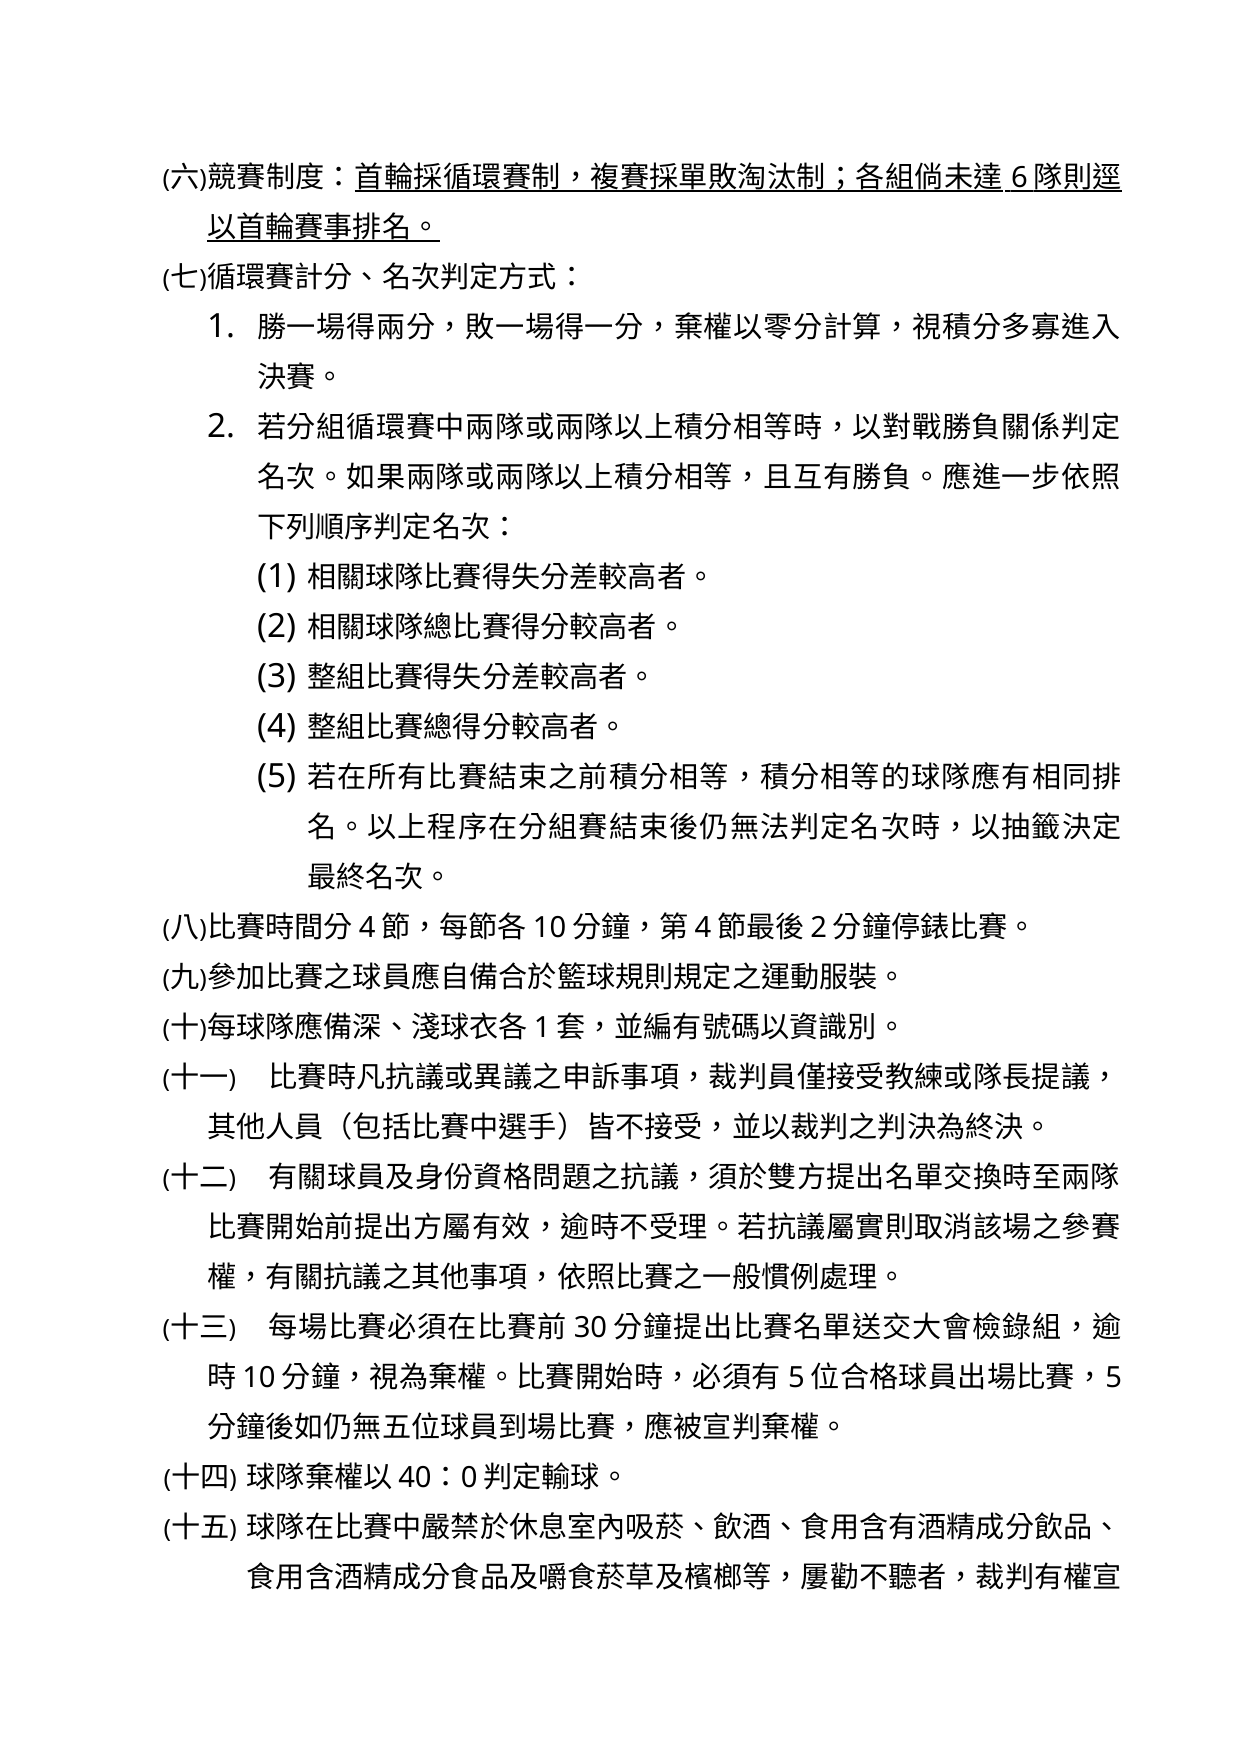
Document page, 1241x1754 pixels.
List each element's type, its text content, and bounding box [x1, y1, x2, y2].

list 比賽時間分4節，每節各10分鐘，第4節最後2分鐘停錶比賽。 [162, 898, 1122, 948]
list 競賽制度：首輪採循環賽制，複賽採單敗淘汰制；各組倘未達6隊則逕以首輪賽事排名。 [162, 148, 1122, 248]
list 球隊棄權以40：0判定輸球。 [163, 1448, 1122, 1498]
list 若分組循環賽中兩隊或兩隊以上積分相等時，以對戰勝負關係判定名次。如果兩隊或兩隊以上積分相等，且互有勝負。應進一步依照下列順序判定名次： [207, 398, 1122, 548]
list 勝一場得兩分，敗一場得一分，棄權以零分計算，視積分多寡進入決賽。 [207, 298, 1122, 398]
list 整組比賽得失分差較高者。 [257, 648, 1122, 698]
list 若在所有比賽結束之前積分相等，積分相等的球隊應有相同排名。以上程序在分組賽結束後仍無法判定名次時，以抽籤決定最終名次。 [257, 748, 1122, 898]
list 相關球隊比賽得失分差較高者。 [257, 548, 1122, 598]
list 比賽時凡抗議或異議之申訴事項，裁判員僅接受教練或隊長提議，其他人員（包括比賽中選手）皆不接受，並以裁判之判決為終決。 [162, 1048, 1122, 1148]
list 相關球隊總比賽得分較高者。 [257, 598, 1122, 648]
list 每場比賽必須在比賽前30分鐘提出比賽名單送交大會檢錄組，逾時10分鐘，視為棄權。比賽開始時，必須有5位合格球員出場比賽，5分鐘後如仍無五位球員到場比賽，應被宣判棄權。 [162, 1298, 1122, 1448]
list 參加比賽之球員應自備合於籃球規則規定之運動服裝。 [162, 948, 1122, 998]
list 球隊在比賽中嚴禁於休息室內吸菸、飲酒、食用含有酒精成分飲品、食用含酒精成分食品及嚼食菸草及檳榔等，屢勸不聽者，裁判有權宣 [163, 1498, 1122, 1598]
list 整組比賽總得分較高者。 [257, 698, 1122, 748]
list 每球隊應備深、淺球衣各1套，並編有號碼以資識別。 [162, 998, 1122, 1048]
list 有關球員及身份資格問題之抗議，須於雙方提出名單交換時至兩隊比賽開始前提出方屬有效，逾時不受理。若抗議屬實則取消該場之參賽權，有關抗議之其他事項，依照比賽之一般慣例處理。 [162, 1148, 1122, 1298]
list 循環賽計分、名次判定方式： [162, 248, 1122, 298]
